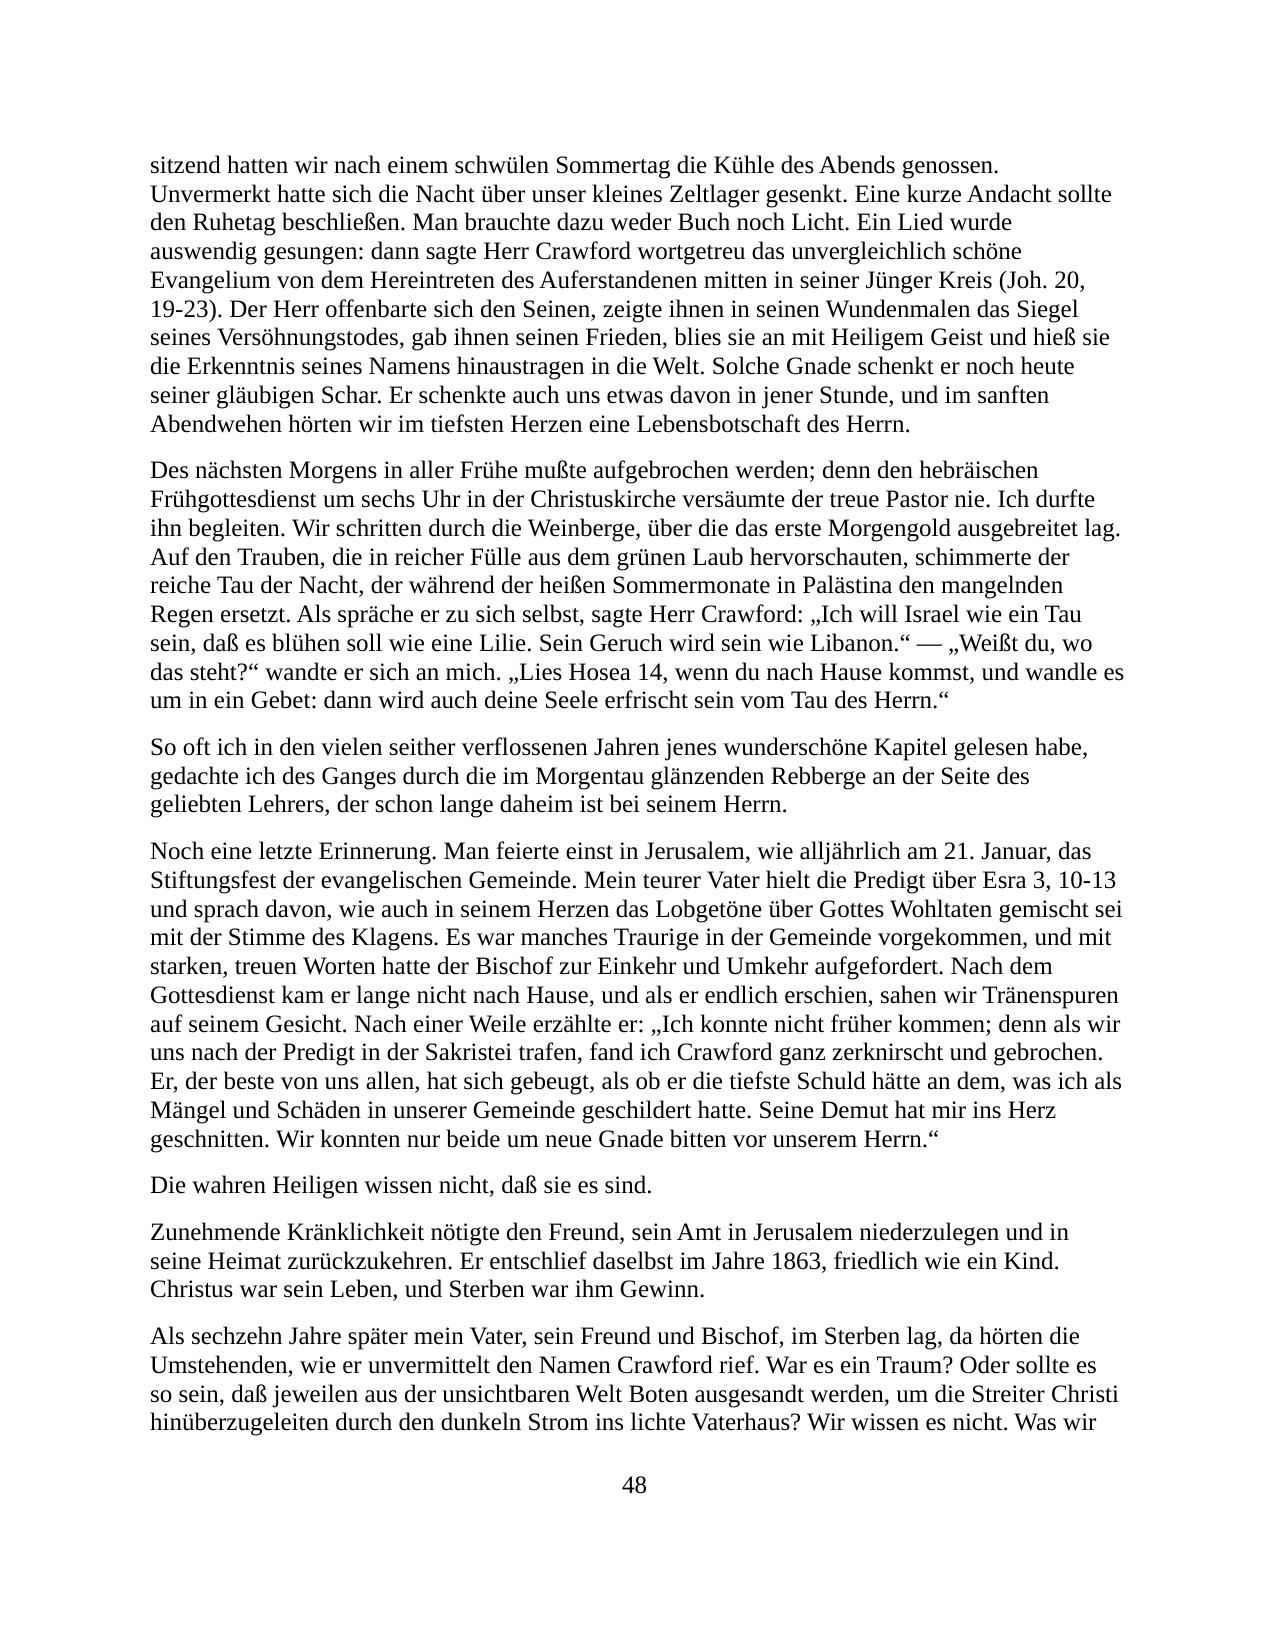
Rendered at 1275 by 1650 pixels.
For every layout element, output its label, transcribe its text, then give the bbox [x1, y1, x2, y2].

text So oft ich in den vielen seither verflossenen Jahren jenes wunderschöne Kapitel gelesen habe, gedachte ich des Ganges durch die im Morgentau glänzenden Rebberge an der Seite des geliebten Lehrers, der schon lange daheim ist bei seinem Herrn. [150, 732, 1125, 818]
text Die wahren Heiligen wissen nicht, daß sie es sind. [150, 1170, 1125, 1199]
text sitzend hatten wir nach einem schwülen Sommertag die Kühle des Abends genossen. Unvermerkt hatte sich die Nacht über unser kleines Zeltlager gesenkt. Eine kurze Andacht sollte den Ruhetag beschließen. Man brauchte dazu weder Buch noch Licht. Ein Lied wurde auswendig gesungen: dann sagte Herr Crawford wortgetreu das unvergleichlich schöne Evangelium von dem Hereintreten des Auferstandenen mitten in seiner Jünger Kreis (Joh. 20, 19-23). Der Herr offenbarte sich den Seinen, zeigte ihnen in seinen Wundenmalen das Siegel seines Versöhnungstodes, gab ihnen seinen Frieden, blies sie an mit Heiligem Geist und hieß sie die Erkenntnis seines Namens hinaustragen in die Welt. Solche Gnade schenkt er noch heute seiner gläubigen Schar. Er schenkte auch uns etwas davon in jener Stunde, und im sanften Abendwehen hörten wir im tiefsten Herzen eine Lebensbotschaft des Herrn. [150, 150, 1125, 437]
text Als sechzehn Jahre später mein Vater, sein Freund und Bischof, im Sterben lag, da hörten die Umstehenden, wie er unvermittelt den Namen Crawford rief. War es ein Traum? Oder sollte es so sein, daß jeweilen aus der unsichtbaren Welt Boten ausgesandt werden, um die Streiter Christi hinüberzugeleiten durch den dunkeln Strom ins lichte Vaterhaus? Wir wissen es nicht. Was wir [150, 1321, 1125, 1436]
text Des nächsten Morgens in aller Frühe mußte aufgebrochen werden; denn den hebräischen Frühgottesdienst um sechs Uhr in der Christuskirche versäumte der treue Pastor nie. Ich durfte ihn begleiten. Wir schritten durch die Weinberge, über die das erste Morgengold ausgebreitet lag. Auf den Trauben, die in reicher Fülle aus dem grünen Laub hervorschauten, schimmerte der reiche Tau der Nacht, der während der heißen Sommermonate in Palästina den mangelnden Regen ersetzt. Als spräche er zu sich selbst, sagte Herr Crawford: „Ich will Israel wie ein Tau sein, daß es blühen soll wie eine Lilie. Sein Geruch wird sein wie Libanon.“ — „Weißt du, wo das steht?“ wandte er sich an mich. „Lies Hosea 14, wenn du nach Hause kommst, und wandle es um in ein Gebet: dann wird auch deine Seele erfrischt sein vom Tau des Herrn.“ [150, 455, 1125, 714]
text Zunehmende Kränklichkeit nötigte den Freund, sein Amt in Jerusalem niederzulegen und in seine Heimat zurückzukehren. Er entschlief daselbst im Jahre 1863, friedlich wie ein Kind. Christus war sein Leben, und Sterben war ihm Gewinn. [150, 1217, 1125, 1303]
text Noch eine letzte Erinnerung. Man feierte einst in Jerusalem, wie alljährlich am 21. Januar, das Stiftungsfest der evangelischen Gemeinde. Mein teurer Vater hielt die Predigt über Esra 3, 10-13 und sprach davon, wie auch in seinem Herzen das Lobgetöne über Gottes Wohltaten gemischt sei mit der Stimme des Klagens. Es war manches Traurige in der Gemeinde vorgekommen, und mit starken, treuen Worten hatte der Bischof zur Einkehr und Umkehr aufgefordert. Nach dem Gottesdienst kam er lange nicht nach Hause, und als er endlich erschien, sahen wir Tränenspuren auf seinem Gesicht. Nach einer Weile erzählte er: „Ich konnte nicht früher kommen; denn als wir uns nach der Predigt in der Sakristei trafen, fand ich Crawford ganz zerknirscht und gebrochen. Er, der beste von uns allen, hat sich gebeugt, als ob er die tiefste Schuld hätte an dem, was ich als Mängel und Schäden in unserer Gemeinde geschildert hatte. Seine Demut hat mir ins Herz geschnitten. Wir konnten nur beide um neue Gnade bitten vor unserem Herrn.“ [150, 836, 1125, 1152]
